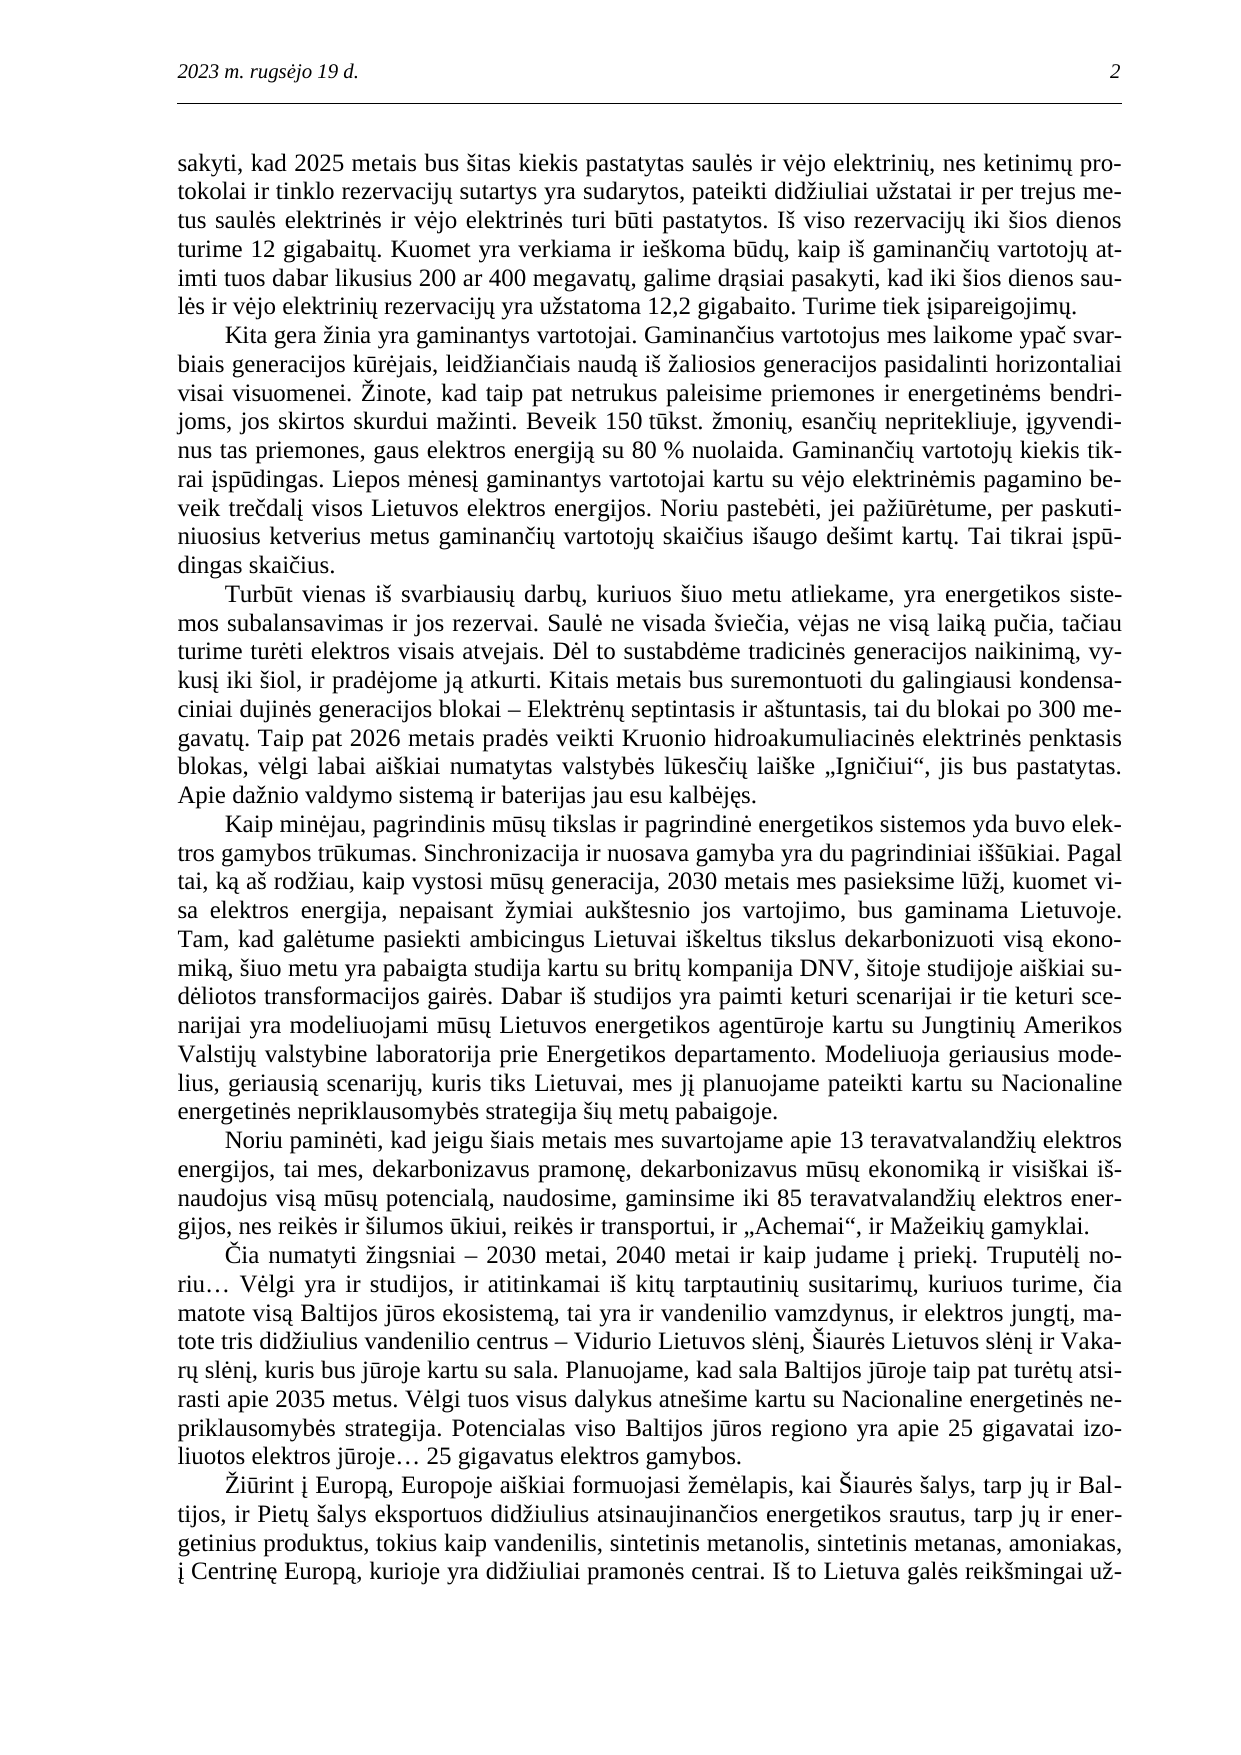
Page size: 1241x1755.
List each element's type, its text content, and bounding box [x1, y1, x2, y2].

text sa­ky­ti, kad 2025 me­tais bus ši­tas kie­kis pa­sta­ty­tas sau­lės ir vė­jo elek­tri­nių, nes ke­ti­ni­mų pro­to­ko­lai ir tin­klo re­zer­va­ci­jų su­tar­tys yra su­da­ry­tos, pa­teik­ti di­džiu­liai už­sta­tai ir per tre­jus me­tus sau­lės elek­tri­nės ir vė­jo elek­tri­nės tu­ri bū­ti pa­sta­ty­tos. Iš vi­so re­zer­va­ci­jų iki šios die­nos tu­ri­me 12 gi­ga­bai­tų. Kuo­met yra ver­kia­ma ir ieš­ko­ma bū­dų, kaip iš ga­mi­nan­čių var­to­to­jų at­im­ti tuos da­bar li­ku­sius 200 ar 400 me­ga­va­tų, ga­li­me drą­siai pa­sa­ky­ti, kad iki šios die­nos sau­lės ir vė­jo elek­tri­nių re­zer­va­ci­jų yra už­sta­to­ma 12,2 gi­ga­bai­to. Tu­ri­me tiek įsi­pa­rei­go­ji­mų. [177, 148, 1122, 320]
text No­riu pa­mi­nė­ti, kad jei­gu šiais me­tais mes su­var­to­ja­me apie 13 te­ra­vat­va­lan­džių elek­tros ener­gi­jos, tai mes, de­kar­bo­ni­za­vus pra­mo­nę, de­kar­bo­ni­za­vus mū­sų eko­no­mi­ką ir vi­siš­kai iš­nau­do­jus vi­są mū­sų po­ten­cia­lą, nau­do­si­me, ga­min­si­me iki 85 te­ra­vat­va­lan­džių elek­tros ener­gi­jos, nes rei­kės ir ši­lu­mos ūkiui, rei­kės ir trans­por­tui, ir „Ache­mai“, ir Ma­žei­kių ga­myk­lai. [177, 1125, 1122, 1240]
text Tur­būt vie­nas iš svar­biau­sių dar­bų, ku­riuos šiuo me­tu at­lie­ka­me, yra ener­ge­ti­kos sis­te­mos su­ba­lan­sa­vi­mas ir jos re­zer­vai. Sau­lė ne vi­sa­da švie­čia, vė­jas ne vi­są lai­ką pu­čia, ta­čiau tu­ri­me tu­rė­ti elek­tros vi­sais at­ve­jais. Dėl to su­stab­dė­me tra­di­ci­nės ge­ne­ra­ci­jos nai­ki­ni­mą, vy­ku­sį iki šiol, ir pra­dė­jo­me ją at­ku­r­ti. Ki­tais me­tais bus su­re­mon­tuo­ti du ga­lin­giau­si kon­den­sa­ci­niai du­ji­nės ge­ne­ra­ci­jos blo­kai – Elek­trė­nų sep­tin­ta­sis ir aš­tun­ta­sis, tai du blo­kai po 300 me­ga­va­tų. Taip pat 2026 me­tais pra­dės veik­ti Kruo­nio hid­ro­a­ku­mu­lia­ci­nės elek­tri­nės pen­k­tasis blo­kas, vėl­gi la­bai aiš­kiai nu­ma­ty­tas vals­ty­bės lū­kes­čių laiš­ke „Ig­ni­čiui“, jis bus pa­sta­ty­tas. Apie daž­nio val­dy­mo sis­te­mą ir ba­te­ri­jas jau esu kal­bė­jęs. [177, 579, 1122, 809]
text Čia nu­ma­ty­ti žings­niai – 2030 me­tai, 2040 me­tai ir kaip ju­da­me į prie­kį. Tru­pu­tė­lį no­riu… Vėl­gi yra ir stu­di­jos, ir ati­tin­ka­mai iš ki­tų tarp­tau­ti­nių su­si­ta­ri­mų, ku­riuos tu­ri­me, čia ma­to­te vi­są Bal­ti­jos jū­ros eko­sis­te­mą, tai yra ir van­de­ni­lio vamz­dy­nus, ir elek­tros jung­tį, ma­to­te tris di­džiu­lius van­de­ni­lio cen­trus – Vi­du­rio Lie­tu­vos slė­nį, Šiau­rės Lie­tu­vos slė­nį ir Va­ka­rų slė­nį, ku­ris bus jū­ro­je kar­tu su sa­la. Pla­nuo­ja­me, kad sa­la Bal­ti­jos jū­ro­je taip pat tu­rė­tų at­si­ras­ti apie 2035 me­tus. Vėl­gi tuos vi­sus da­ly­kus at­ne­ši­me kar­tu su Na­cio­na­li­ne ener­ge­ti­nės ne­pri­klau­so­my­bės stra­te­gi­ja. Po­ten­cia­las vi­so Bal­ti­jos jū­ros re­gio­no yra apie 25 gi­ga­va­tai izo­liuo­tos elek­tros jū­ro­je… 25 gi­ga­va­tus elek­tros ga­my­bos. [177, 1240, 1122, 1470]
text Ki­ta ge­ra ži­nia yra ga­mi­nan­tys var­to­to­jai. Ga­mi­nan­čius var­to­to­jus mes lai­ko­me ypač svar­biais ge­ne­ra­ci­jos kū­rė­jais, lei­džian­čiais nau­dą iš ža­lio­sios ge­ne­ra­ci­jos pa­si­da­lin­ti ho­ri­zon­ta­liai vi­sai vi­suo­me­nei. Ži­no­te, kad taip pat ne­tru­kus pa­lei­si­me prie­mo­nes ir ener­ge­ti­nėms ben­dri­joms, jos skir­tos skur­dui ma­žin­ti. Be­veik 150 tūkst. žmo­nių, esan­čių­ ne­pri­tek­liu­je, įgy­ven­di­nus tas prie­mo­nes, gaus elek­tros ener­gi­ją su 80 % nuo­lai­da. Ga­mi­nan­čių var­to­to­jų kie­kis tik­rai įspū­din­gas. Lie­pos mė­ne­sį ga­mi­nan­tys var­to­to­jai kar­tu su vė­jo elek­tri­nė­mis pa­ga­mi­no be­veik treč­da­lį vi­sos Lie­tu­vos elek­tros ener­gi­jos. No­riu pa­ste­bė­ti, jei pa­žiū­rė­tu­me, per pas­ku­ti­niuo­sius ket­ve­rius me­tus ga­mi­nan­čių var­to­to­jų skai­čius iš­au­go de­šimt kar­tų. Tai tik­rai įspū­din­gas skai­čius. [177, 320, 1122, 579]
text Kaip mi­nė­jau, pa­grin­di­nis mū­sų tiks­las ir pa­grin­di­nė ener­ge­ti­kos sis­te­mos yda bu­vo elek­tros ga­my­bos trū­ku­mas. Sin­chro­ni­za­ci­ja ir nuo­sa­va ga­my­ba yra du pa­grin­di­niai iš­šū­kiai. Pa­gal tai, ką aš ro­džiau, kaip vys­to­si mū­sų ge­ne­ra­ci­ja, 2030 me­tais mes pa­siek­si­me lū­žį, kuo­met vi­sa elek­tros ener­gi­ja, ne­pai­sant žy­miai aukš­tes­nio jos var­to­ji­mo, bus ga­mi­na­ma Lie­tu­vo­je. Tam, kad ga­lė­tu­me pa­siek­ti am­bi­cin­gus Lie­tu­vai iš­kel­tus tiks­lus de­kar­bo­ni­zuo­ti vi­są eko­no­mi­ką, šiuo me­tu yra pa­baig­ta stu­di­ja kar­tu su bri­tų kom­pa­ni­ja DNV, ši­to­je stu­di­jo­je aiš­kiai su­dė­lio­tos trans­for­ma­ci­jos gai­rės. Da­bar iš stu­di­jos yra pa­im­ti ke­tu­ri sce­na­ri­jai ir tie ke­tu­ri sce­na­ri­jai yra mo­de­liuo­ja­mi mū­sų Lie­tu­vos ener­ge­ti­kos agen­tū­ro­je kar­tu su Jung­ti­nių Ame­ri­kos Vals­ti­jų vals­ty­bi­ne la­bo­ra­to­ri­ja prie Ener­ge­ti­kos de­par­ta­men­to. Mo­de­liuo­ja ge­riau­sius mo­de­lius, ge­riau­sią sce­na­ri­jų, ku­ris tiks Lie­tu­vai, mes jį pla­nuo­ja­me pa­teik­ti kar­tu su Na­cio­na­li­ne ener­ge­ti­nės ne­pri­klau­so­my­bės stra­te­gi­ja šių me­tų pa­bai­go­je. [177, 809, 1122, 1125]
text Žiū­rint į Eu­ro­pą, Eu­ro­po­je aiš­kiai for­muo­ja­si že­mė­la­pis, kai Šiau­rės ša­lys, tarp jų ir Bal­ti­jos, ir Pie­tų ša­lys eks­por­tuos di­džiu­lius at­si­nau­ji­nan­čios ener­ge­ti­kos srau­tus, tarp jų ir ener­ge­ti­nius pro­duk­tus, to­kius kaip van­de­ni­lis, sin­te­ti­nis me­ta­no­lis, sin­te­ti­nis me­ta­nas, amo­nia­kas, į Cen­tri­nę Eu­ro­pą, ku­rio­je yra di­džiu­liai pra­mo­nės cen­trai. Iš to Lie­tu­va ga­lės reikš­min­gai už­ [177, 1470, 1122, 1585]
